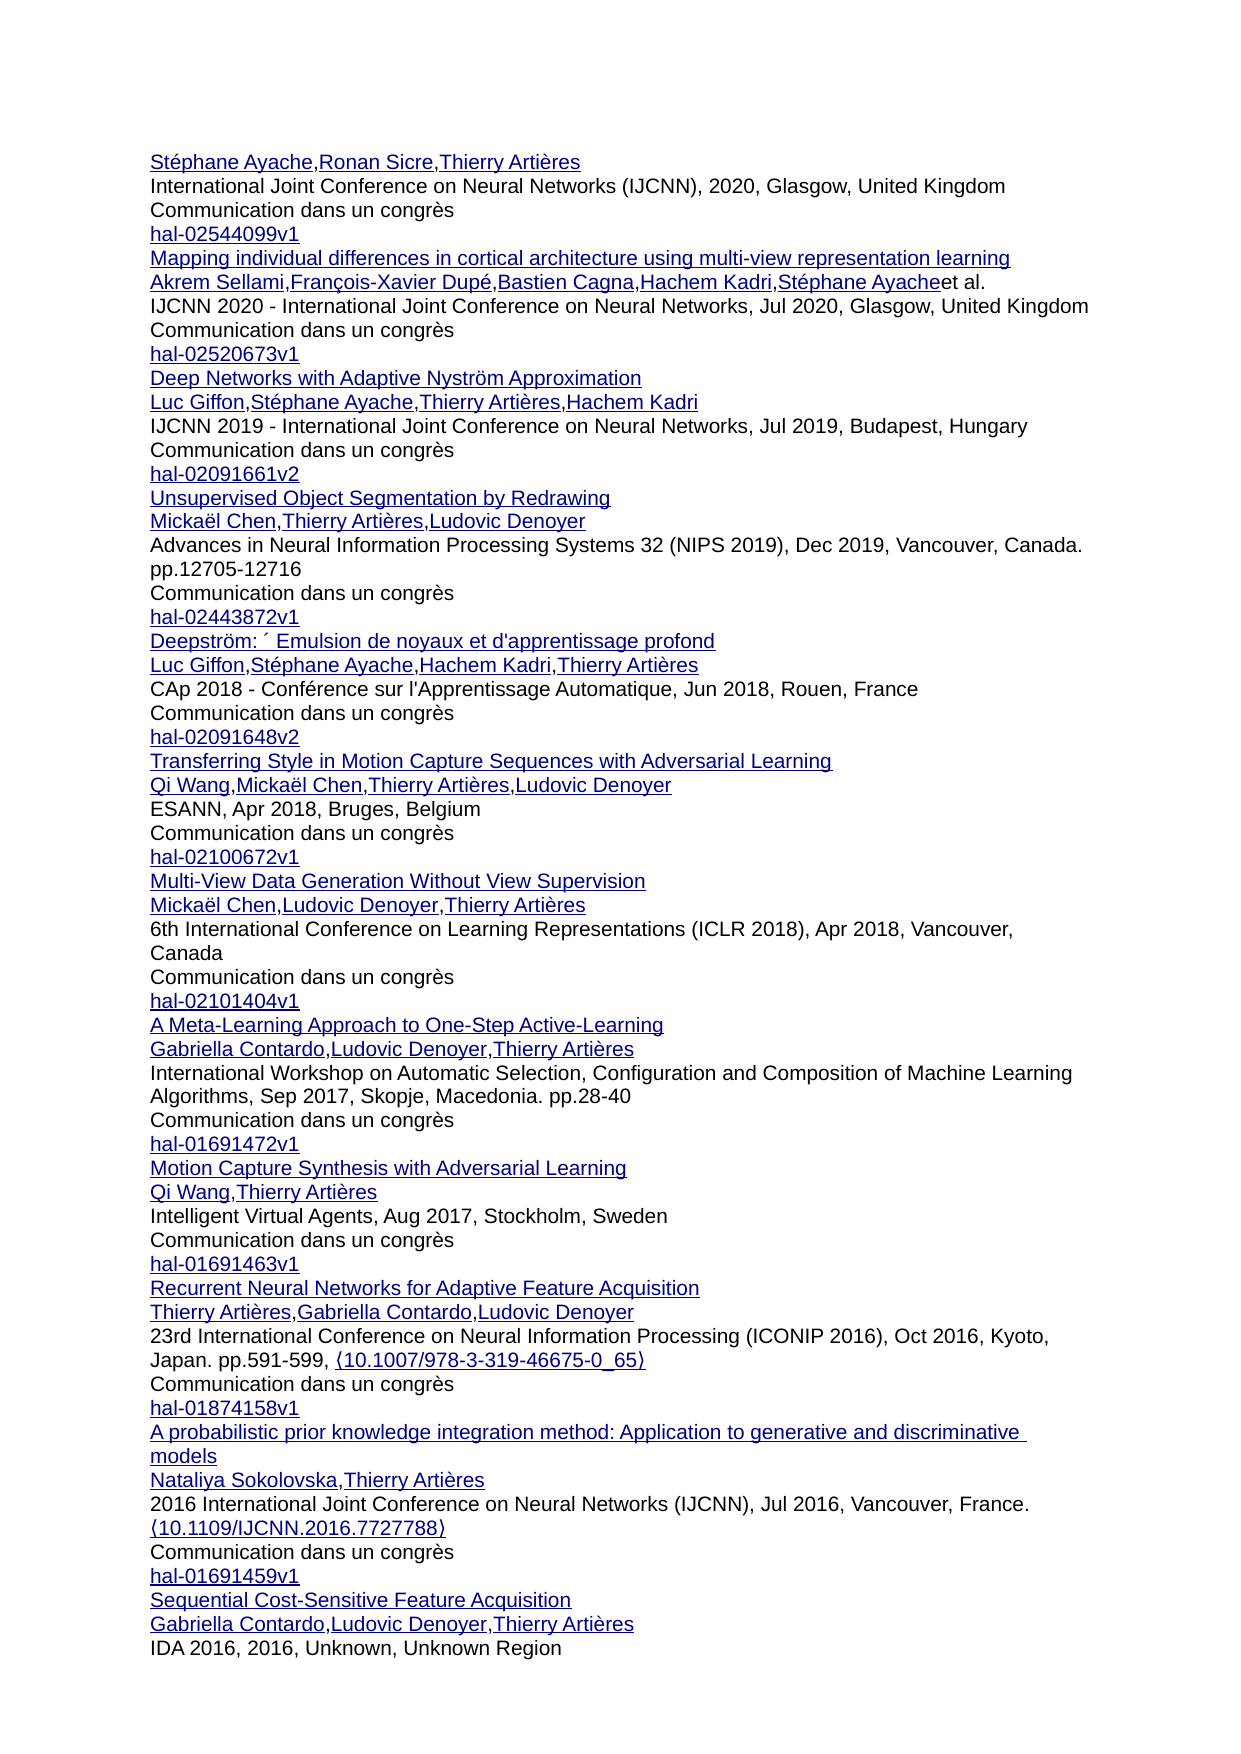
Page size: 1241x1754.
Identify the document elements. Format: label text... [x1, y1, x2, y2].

table_cell A probabilistic prior knowledge integration method: Application to generative and discriminative models Nataliya Sokolovska,Thierry Artières 2016 International Joint Conference on Neural Networks (IJCNN), Jul 2016, Vancouver, France. ⟨10.1109/IJCNN.2016.7727788⟩ Communication dans un congrès hal-01691459v1 [150, 1420, 1090, 1587]
table_cell Sequential Cost-Sensitive Feature Acquisition Gabriella Contardo,Ludovic Denoyer,Thierry Artières IDA 2016, 2016, Unknown, Unknown Region [150, 1588, 1090, 1659]
table_cell Stéphane Ayache,Ronan Sicre,Thierry Artières International Joint Conference on Neural Networks (IJCNN), 2020, Glasgow, United Kingdom Communication dans un congrès hal-02544099v1 [150, 150, 1090, 246]
table_cell Mapping individual differences in cortical architecture using multi-view representation learning Akrem Sellami,François-Xavier Dupé,Bastien Cagna,Hachem Kadri,Stéphane Ayacheet al. IJCNN 2020 - International Joint Conference on Neural Networks, Jul 2020, Glasgow, United Kingdom Communication dans un congrès hal-02520673v1 [150, 246, 1090, 366]
table_cell Deepström: ´ Emulsion de noyaux et d'apprentissage profond Luc Giffon,Stéphane Ayache,Hachem Kadri,Thierry Artières CAp 2018 - Conférence sur l'Apprentissage Automatique, Jun 2018, Rouen, France Communication dans un congrès hal-02091648v2 [150, 629, 1090, 749]
table_cell Recurrent Neural Networks for Adaptive Feature Acquisition Thierry Artières,Gabriella Contardo,Ludovic Denoyer 23rd International Conference on Neural Information Processing (ICONIP 2016), Oct 2016, Kyoto, Japan. pp.591-599, ⟨10.1007/978-3-319-46675-0_65⟩ Communication dans un congrès hal-01874158v1 [150, 1276, 1090, 1420]
table_cell Motion Capture Synthesis with Adversarial Learning Qi Wang,Thierry Artières Intelligent Virtual Agents, Aug 2017, Stockholm, Sweden Communication dans un congrès hal-01691463v1 [150, 1156, 1090, 1276]
table_cell Multi-View Data Generation Without View Supervision Mickaël Chen,Ludovic Denoyer,Thierry Artières 6th International Conference on Learning Representations (ICLR 2018), Apr 2018, Vancouver, Canada Communication dans un congrès hal-02101404v1 [150, 869, 1090, 1012]
table_cell Transferring Style in Motion Capture Sequences with Adversarial Learning Qi Wang,Mickaël Chen,Thierry Artières,Ludovic Denoyer ESANN, Apr 2018, Bruges, Belgium Communication dans un congrès hal-02100672v1 [150, 749, 1090, 869]
table_cell Deep Networks with Adaptive Nyström Approximation Luc Giffon,Stéphane Ayache,Thierry Artières,Hachem Kadri IJCNN 2019 - International Joint Conference on Neural Networks, Jul 2019, Budapest, Hungary Communication dans un congrès hal-02091661v2 [150, 366, 1090, 485]
table_cell Unsupervised Object Segmentation by Redrawing Mickaël Chen,Thierry Artières,Ludovic Denoyer Advances in Neural Information Processing Systems 32 (NIPS 2019), Dec 2019, Vancouver, Canada. pp.12705-12716 Communication dans un congrès hal-02443872v1 [150, 485, 1090, 629]
table_cell A Meta-Learning Approach to One-Step Active-Learning Gabriella Contardo,Ludovic Denoyer,Thierry Artières International Workshop on Automatic Selection, Configuration and Composition of Machine Learning Algorithms, Sep 2017, Skopje, Macedonia. pp.28-40 Communication dans un congrès hal-01691472v1 [150, 1013, 1090, 1156]
